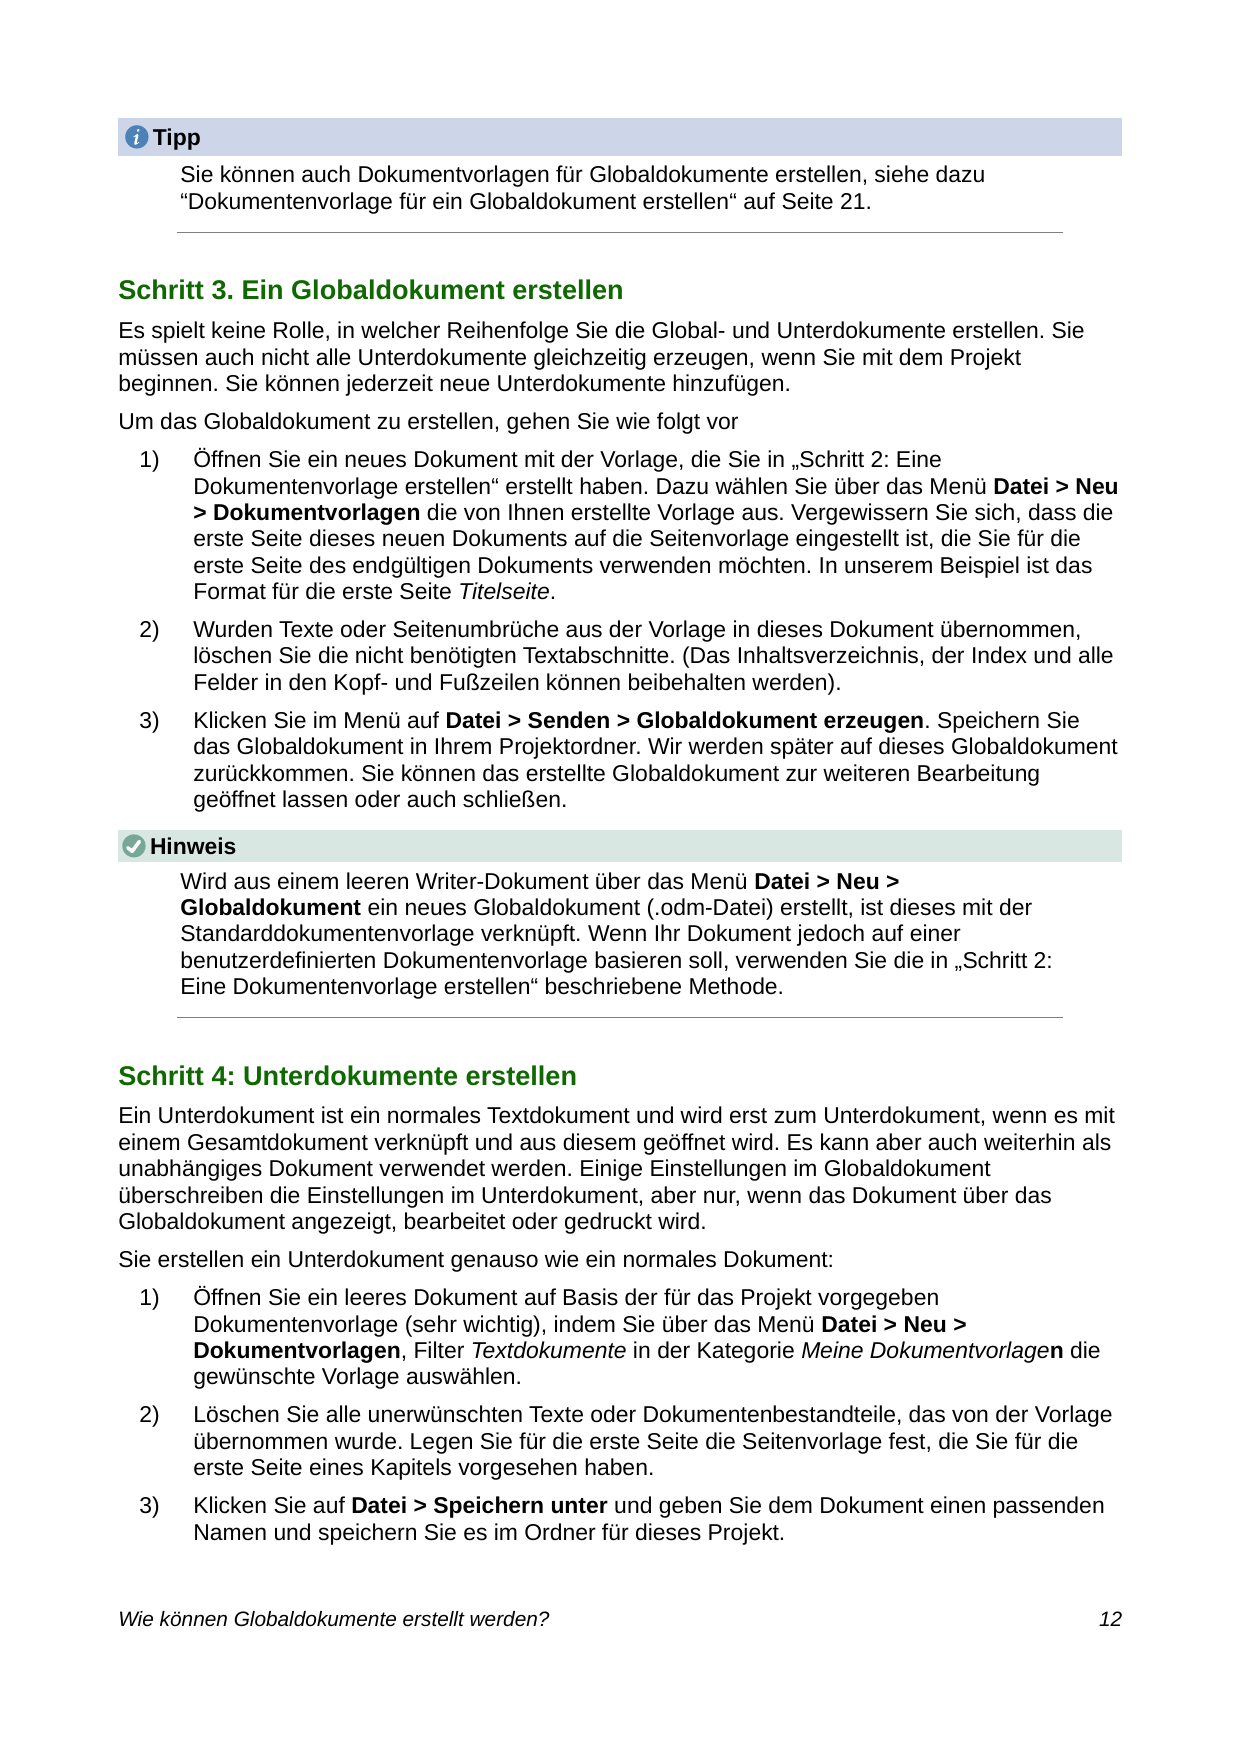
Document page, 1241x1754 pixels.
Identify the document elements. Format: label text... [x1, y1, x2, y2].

text Ein Unterdokument ist ein normales Textdokument und wird erst zum Unterdokument, wenn es mit einem Gesamtdokument verknüpft und aus diesem geöffnet wird. Es kann aber auch weiterhin als unabhängiges Dokument verwendet werden. Einige Einstellungen im Globaldokument überschreiben die Einstellungen im Unterdokument, aber nur, wenn das Dokument über das Globaldokument angezeigt, bearbeitet oder gedruckt wird. [118, 1102, 1122, 1234]
text Es spielt keine Rolle, in welcher Reihenfolge Sie die Global- und Unterdokumente erstellen. Sie müssen auch nicht alle Unterdokumente gleichzeitig erzeugen, wenn Sie mit dem Projekt beginnen. Sie können jederzeit neue Unterdokumente hinzufügen. [118, 317, 1122, 396]
list Klicken Sie im Menü auf Datei > Senden > Globaldokument erzeugen. Speichern Sie das Globaldokument in Ihrem Projektordner. Wir werden später auf dieses Globaldokument zurückkommen. Sie können das erstellte Globaldokument zur weiteren Bearbeitung geöffnet lassen oder auch schließen. [159, 707, 1122, 812]
list Klicken Sie auf Datei > Speichern unter und geben Sie dem Dokument einen passenden Namen und speichern Sie es im Ordner für dieses Projekt. [159, 1492, 1122, 1545]
list Öffnen Sie ein neues Dokument mit der Vorlage, die Sie in „Schritt 2: Eine Dokumentenvorlage erstellen“ erstellt haben. Dazu wählen Sie über das Menü Datei > Neu > Dokumentvorlagen die von Ihnen erstellte Vorlage aus. Vergewissern Sie sich, dass die erste Seite dieses neuen Dokuments auf die Seitenvorlage eingestellt ist, die Sie für die erste Seite des endgültigen Dokuments verwenden möchten. In unserem Beispiel ist das Format für die erste Seite Titelseite. [159, 446, 1122, 604]
text Um das Globaldokument zu erstellen, gehen Sie wie folgt vor [118, 408, 1122, 434]
list Tipp [118, 118, 1122, 156]
subtitle Schritt 4: Unterdokumente erstellen [118, 1059, 1122, 1091]
text Wird aus einem leeren Writer-Dokument über das Menü Datei > Neu > Globaldokument ein neues Globaldokument (.odm-Datei) erstellt, ist dieses mit der Standarddokumentenvorlage verknüpft. Wenn Ihr Dokument jedoch auf einer benutzerdefinierten Dokumentenvorlage basieren soll, verwenden Sie die in „Schritt 2: Eine Dokumentenvorlage erstellen“ beschriebene Methode. [177, 868, 1063, 1017]
text Sie erstellen ein Unterdokument genauso wie ein normales Dokument: [118, 1246, 1122, 1272]
list Öffnen Sie ein leeres Dokument auf Basis der für das Projekt vorgegeben Dokumentenvorlage (sehr wichtig), indem Sie über das Menü Datei > Neu > Dokumentvorlagen, Filter Textdokumente in der Kategorie Meine Dokumentvorlagen die gewünschte Vorlage auswählen. [159, 1284, 1122, 1389]
list Wurden Texte oder Seitenumbrüche aus der Vorlage in dieses Dokument übernommen, löschen Sie die nicht benötigten Textabschnitte. (Das Inhaltsverzeichnis, der Index und alle Felder in den Kopf- und Fußzeilen können beibehalten werden). [159, 616, 1122, 695]
list Löschen Sie alle unerwünschten Texte oder Dokumentenbestandteile, das von der Vorlage übernommen wurde. Legen Sie für die erste Seite die Seitenvorlage fest, die Sie für die erste Seite eines Kapitels vorgesehen haben. [159, 1401, 1122, 1480]
subtitle Schritt 3. Ein Globaldokument erstellen [118, 274, 1122, 306]
text Sie können auch Dokumentvorlagen für Globaldokumente erstellen, siehe dazu “Dokumentenvorlage für ein Globaldokument erstellen“ auf Seite 21. [177, 161, 1063, 232]
list Hinweis [118, 830, 1122, 862]
